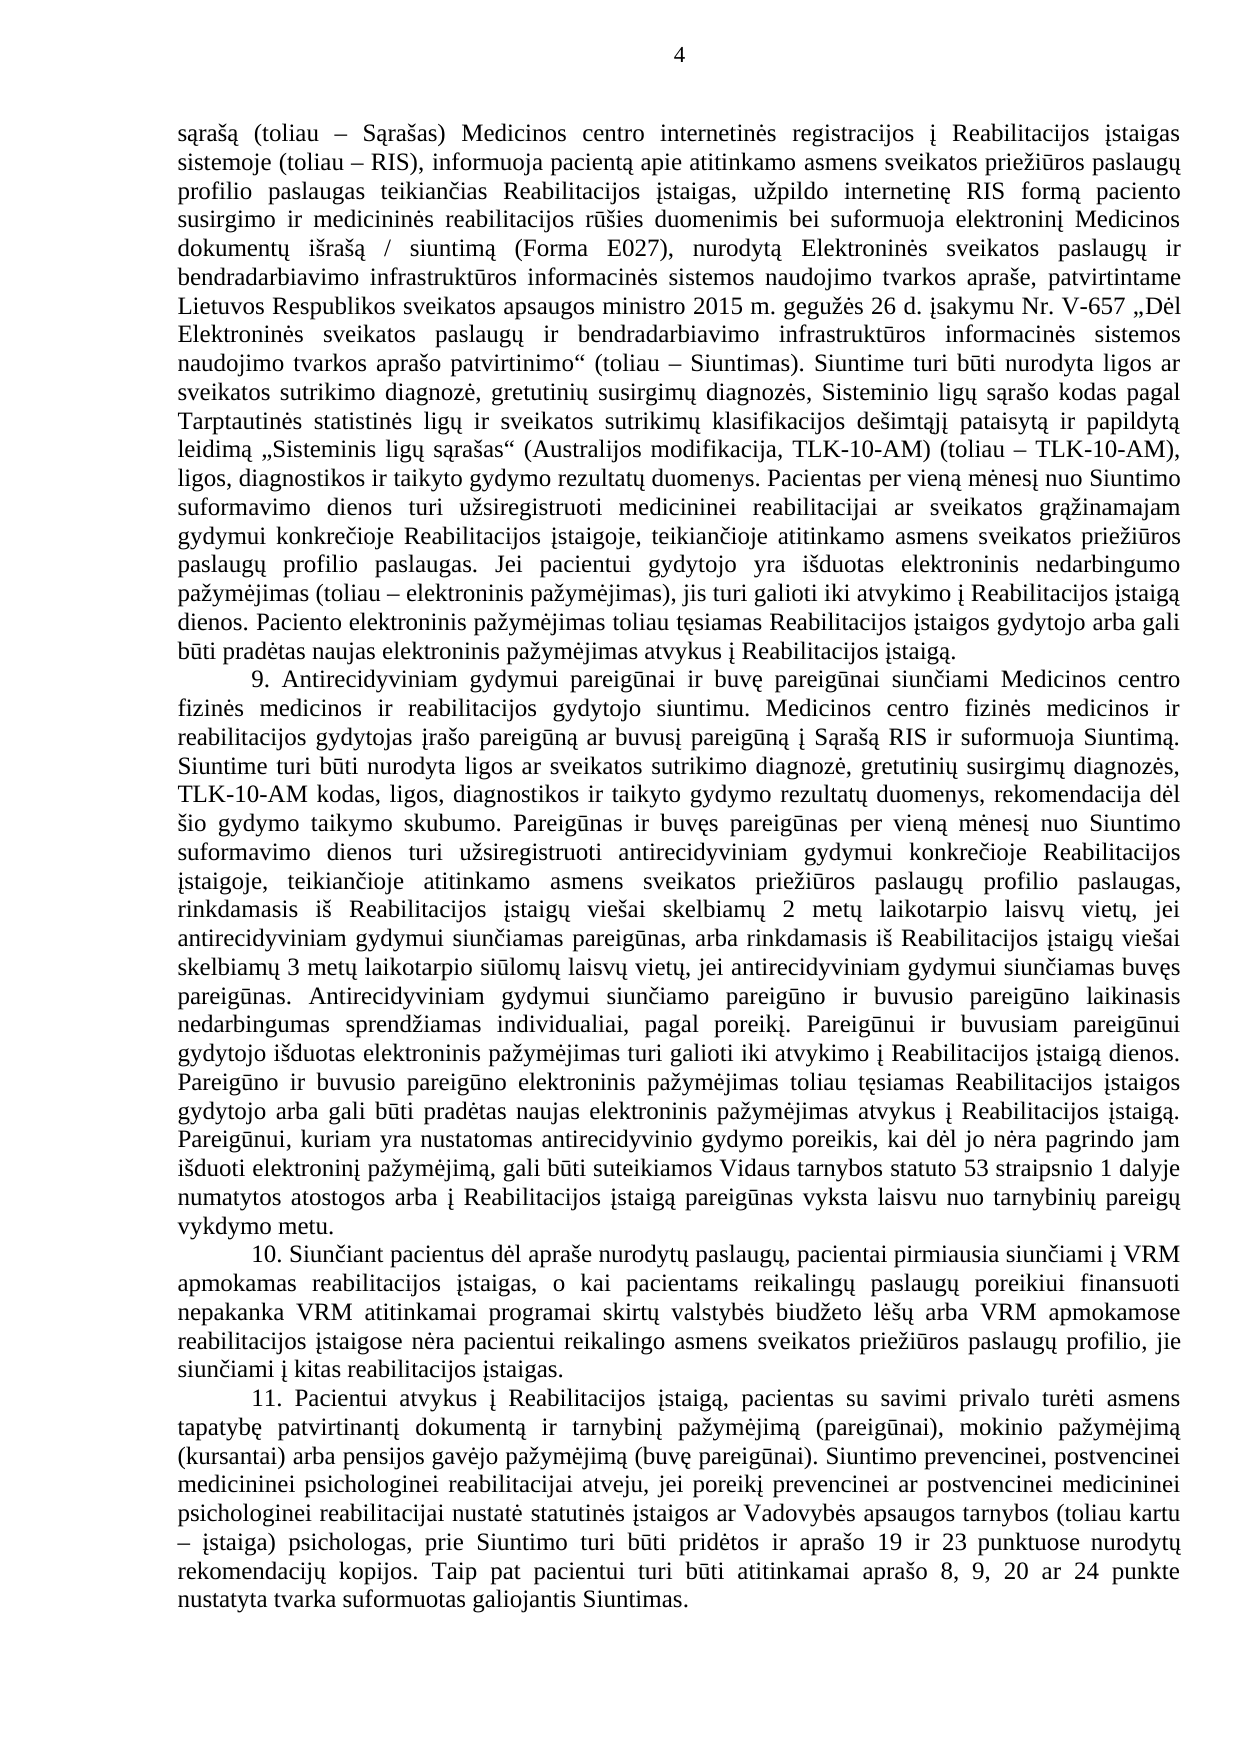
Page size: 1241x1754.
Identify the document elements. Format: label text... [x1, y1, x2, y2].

text sąrašą (toliau – Sąrašas) Medicinos centro internetinės registracijos į Reabilitacijos įstaigas sistemoje (toliau – RIS), informuoja pacientą apie atitinkamo asmens sveikatos priežiūros paslaugų profilio paslaugas teikiančias Reabilitacijos įstaigas, užpildo internetinę RIS formą paciento susirgimo ir medicininės reabilitacijos rūšies duomenimis bei suformuoja elektroninį Medicinos dokumentų išrašą / siuntimą (Forma E027), nurodytą Elektroninės sveikatos paslaugų ir bendradarbiavimo infrastruktūros informacinės sistemos naudojimo tvarkos apraše, patvirtintame Lietuvos Respublikos sveikatos apsaugos ministro 2015 m. gegužės 26 d. įsakymu Nr. V-657 „Dėl Elektroninės sveikatos paslaugų ir bendradarbiavimo infrastruktūros informacinės sistemos naudojimo tvarkos aprašo patvirtinimo“ (toliau – Siuntimas). Siuntime turi būti nurodyta ligos ar sveikatos sutrikimo diagnozė, gretutinių susirgimų diagnozės, Sisteminio ligų sąrašo kodas pagal Tarptautinės statistinės ligų ir sveikatos sutrikimų klasifikacijos dešimtąjį pataisytą ir papildytą leidimą „Sisteminis ligų sąrašas“ (Australijos modifikacija, TLK-10-AM) (toliau – TLK-10-AM), ligos, diagnostikos ir taikyto gydymo rezultatų duomenys. Pacientas per vieną mėnesį nuo Siuntimo suformavimo dienos turi užsiregistruoti medicininei reabilitacijai ar sveikatos grąžinamajam gydymui konkrečioje Reabilitacijos įstaigoje, teikiančioje atitinkamo asmens sveikatos priežiūros paslaugų profilio paslaugas. Jei pacientui gydytojo yra išduotas elektroninis nedarbingumo pažymėjimas (toliau – elektroninis pažymėjimas), jis turi galioti iki atvykimo į Reabilitacijos įstaigą dienos. Paciento elektroninis pažymėjimas toliau tęsiamas Reabilitacijos įstaigos gydytojo arba gali būti pradėtas naujas elektroninis pažymėjimas atvykus į Reabilitacijos įstaigą. [177, 118, 1181, 664]
text 11. Pacientui atvykus į Reabilitacijos įstaigą, pacientas su savimi privalo turėti asmens tapatybę patvirtinantį dokumentą ir tarnybinį pažymėjimą (pareigūnai), mokinio pažymėjimą (kursantai) arba pensijos gavėjo pažymėjimą (buvę pareigūnai). Siuntimo prevencinei, postvencinei medicininei psichologinei reabilitacijai atveju, jei poreikį prevencinei ar postvencinei medicininei psichologinei reabilitacijai nustatė statutinės įstaigos ar Vadovybės apsaugos tarnybos (toliau kartu – įstaiga) psichologas, prie Siuntimo turi būti pridėtos ir aprašo 19 ir 23 punktuose nurodytų rekomendacijų kopijos. Taip pat pacientui turi būti atitinkamai aprašo 8, 9, 20 ar 24 punkte nustatyta tvarka suformuotas galiojantis Siuntimas. [177, 1383, 1181, 1613]
text 9. Antirecidyviniam gydymui pareigūnai ir buvę pareigūnai siunčiami Medicinos centro fizinės medicinos ir reabilitacijos gydytojo siuntimu. Medicinos centro fizinės medicinos ir reabilitacijos gydytojas įrašo pareigūną ar buvusį pareigūną į Sąrašą RIS ir suformuoja Siuntimą. Siuntime turi būti nurodyta ligos ar sveikatos sutrikimo diagnozė, gretutinių susirgimų diagnozės, TLK-10-AM kodas, ligos, diagnostikos ir taikyto gydymo rezultatų duomenys, rekomendacija dėl šio gydymo taikymo skubumo. Pareigūnas ir buvęs pareigūnas per vieną mėnesį nuo Siuntimo suformavimo dienos turi užsiregistruoti antirecidyviniam gydymui konkrečioje Reabilitacijos įstaigoje, teikiančioje atitinkamo asmens sveikatos priežiūros paslaugų profilio paslaugas, rinkdamasis iš Reabilitacijos įstaigų viešai skelbiamų 2 metų laikotarpio laisvų vietų, jei antirecidyviniam gydymui siunčiamas pareigūnas, arba rinkdamasis iš Reabilitacijos įstaigų viešai skelbiamų 3 metų laikotarpio siūlomų laisvų vietų, jei antirecidyviniam gydymui siunčiamas buvęs pareigūnas. Antirecidyviniam gydymui siunčiamo pareigūno ir buvusio pareigūno laikinasis nedarbingumas sprendžiamas individualiai, pagal poreikį. Pareigūnui ir buvusiam pareigūnui gydytojo išduotas elektroninis pažymėjimas turi galioti iki atvykimo į Reabilitacijos įstaigą dienos. Pareigūno ir buvusio pareigūno elektroninis pažymėjimas toliau tęsiamas Reabilitacijos įstaigos gydytojo arba gali būti pradėtas naujas elektroninis pažymėjimas atvykus į Reabilitacijos įstaigą. Pareigūnui, kuriam yra nustatomas antirecidyvinio gydymo poreikis, kai dėl jo nėra pagrindo jam išduoti elektroninį pažymėjimą, gali būti suteikiamos Vidaus tarnybos statuto 53 straipsnio 1 dalyje numatytos atostogos arba į Reabilitacijos įstaigą pareigūnas vyksta laisvu nuo tarnybinių pareigų vykdymo metu. [177, 664, 1181, 1239]
text 10. Siunčiant pacientus dėl apraše nurodytų paslaugų, pacientai pirmiausia siunčiami į VRM apmokamas reabilitacijos įstaigas, o kai pacientams reikalingų paslaugų poreikiui finansuoti nepakanka VRM atitinkamai programai skirtų valstybės biudžeto lėšų arba VRM apmokamose reabilitacijos įstaigose nėra pacientui reikalingo asmens sveikatos priežiūros paslaugų profilio, jie siunčiami į kitas reabilitacijos įstaigas. [177, 1239, 1181, 1383]
